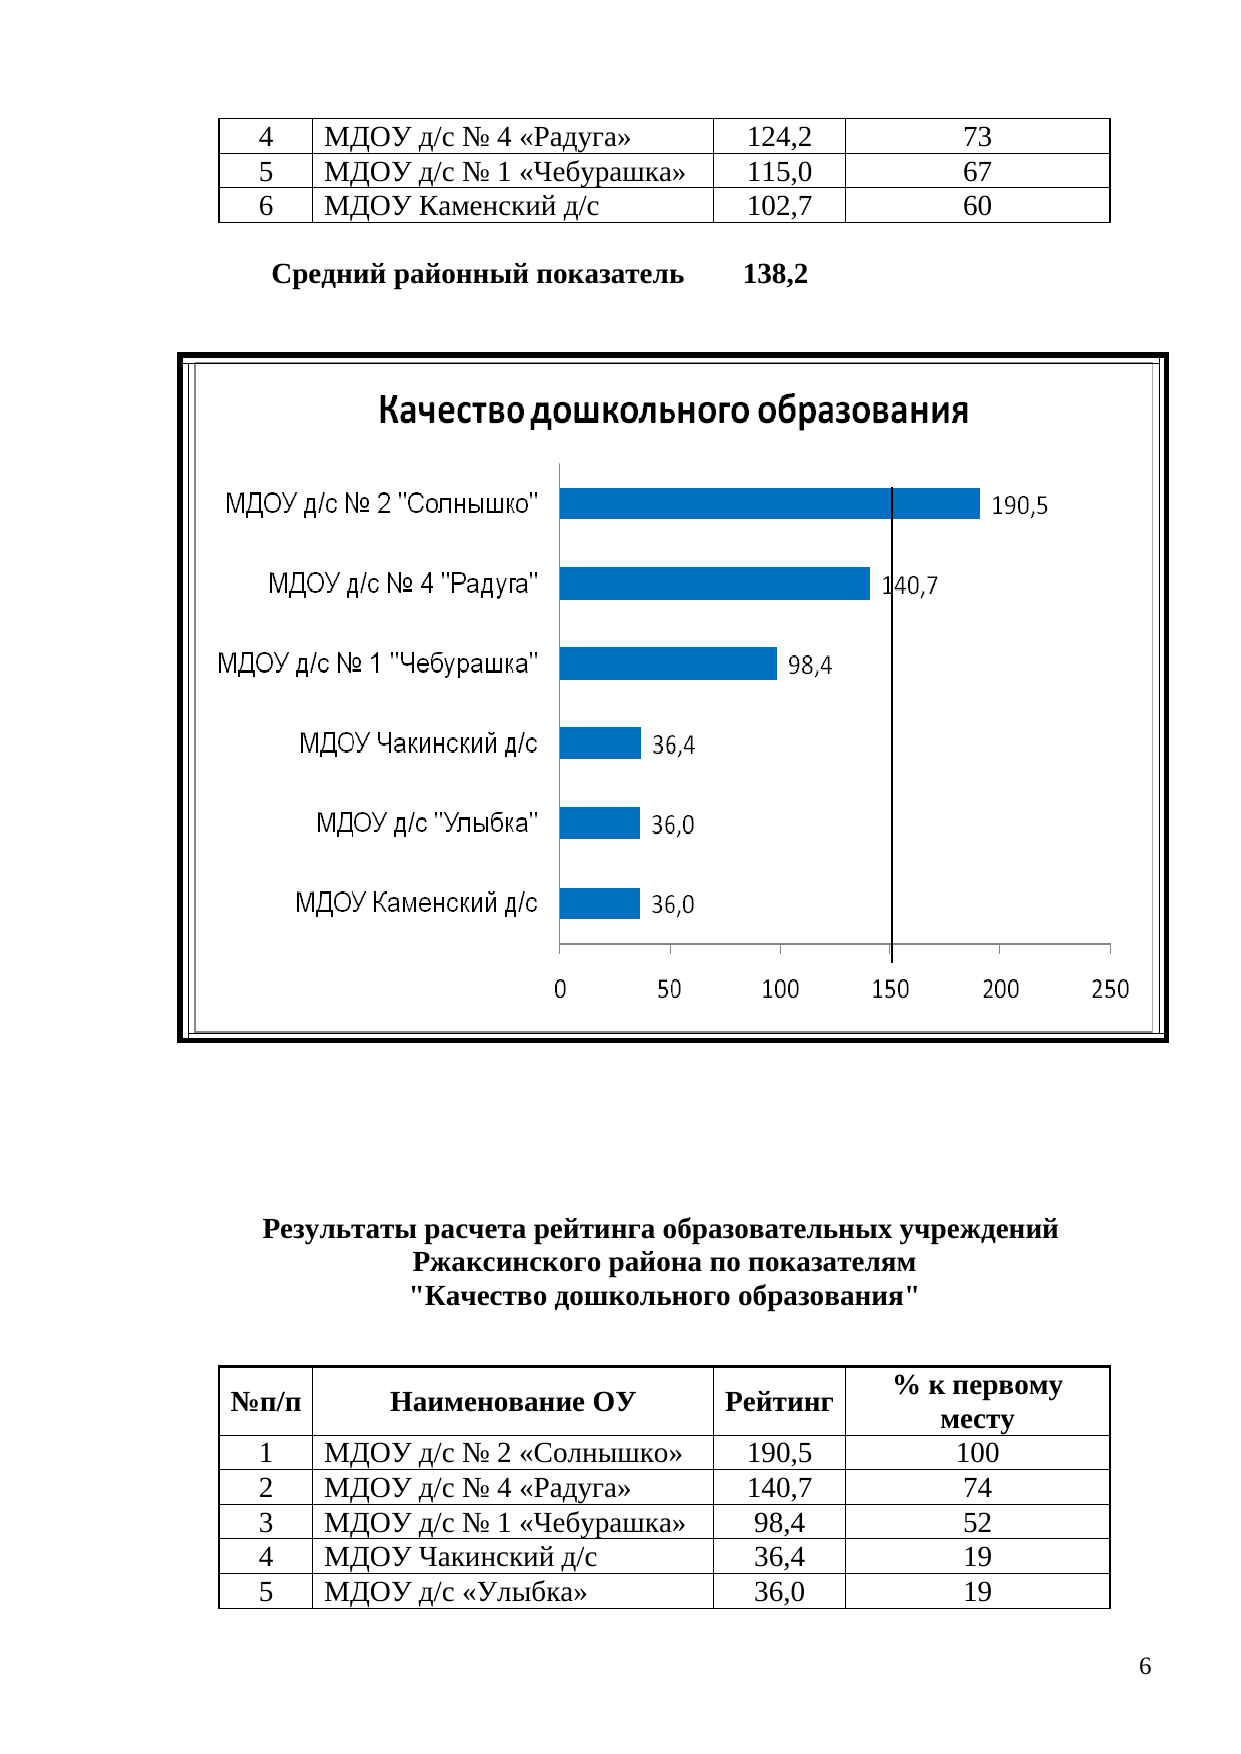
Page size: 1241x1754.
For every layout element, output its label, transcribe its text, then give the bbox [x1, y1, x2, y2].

table_cell 60 [846, 188, 1109, 222]
table_cell 36,0 [714, 1574, 845, 1607]
table_cell 19 [846, 1539, 1109, 1573]
table_cell МДОУ д/с № 1 «Чебурашка» [313, 1505, 713, 1538]
table_cell 4 [220, 1539, 312, 1573]
table_header Результаты расчета рейтинга образовательных учреждений Ржаксинского района по показателям "Качество дошкольного образования" [219, 1211, 1110, 1331]
table_cell [845, 223, 1110, 256]
table_cell МДОУ д/с № 4 «Радуга» [313, 119, 713, 153]
table_cell №п/п [220, 1368, 312, 1434]
table_cell [219, 1331, 313, 1365]
table_cell [714, 1331, 845, 1365]
table_cell 140,7 [714, 1470, 845, 1504]
table_cell МДОУ д/с № 4 «Радуга» [313, 1470, 713, 1504]
table_cell 52 [846, 1505, 1109, 1538]
table_cell Наименование ОУ [313, 1368, 713, 1434]
text Средний районный показатель 138,2 [177, 256, 1152, 290]
table_cell 2 [220, 1470, 312, 1504]
picture [193, 364, 1153, 1033]
table_cell 67 [846, 154, 1109, 187]
table_cell МДОУ Каменский д/с [313, 188, 713, 222]
table_cell [313, 1331, 714, 1365]
table_cell % к первому месту [846, 1368, 1109, 1434]
table_cell МДОУ Чакинский д/с [313, 1539, 713, 1573]
table_cell МДОУ д/с «Улыбка» [313, 1574, 713, 1607]
table_cell 36,4 [714, 1539, 845, 1573]
table_cell 19 [846, 1574, 1109, 1607]
table_cell 6 [220, 188, 312, 222]
table_cell 124,2 [714, 119, 845, 153]
table_cell МДОУ д/с № 1 «Чебурашка» [313, 154, 713, 187]
table_cell 102,7 [714, 188, 845, 222]
table_cell 74 [846, 1470, 1109, 1504]
table_cell [313, 223, 714, 256]
table_cell 115,0 [714, 154, 845, 187]
table_cell 73 [846, 119, 1109, 153]
table_cell [219, 223, 313, 256]
table_cell 98,4 [714, 1505, 845, 1538]
table_cell 4 [220, 119, 312, 153]
table_cell 1 [220, 1436, 312, 1469]
table_cell МДОУ д/с № 2 «Солнышко» [313, 1436, 713, 1469]
table_cell 5 [220, 1574, 312, 1607]
table_cell 190,5 [714, 1436, 845, 1469]
table_cell [845, 1331, 1110, 1365]
table_cell Рейтинг [714, 1368, 845, 1434]
table_cell [714, 223, 845, 256]
table_cell 5 [220, 154, 312, 187]
table_cell 3 [220, 1505, 312, 1538]
table_cell 100 [846, 1436, 1109, 1469]
